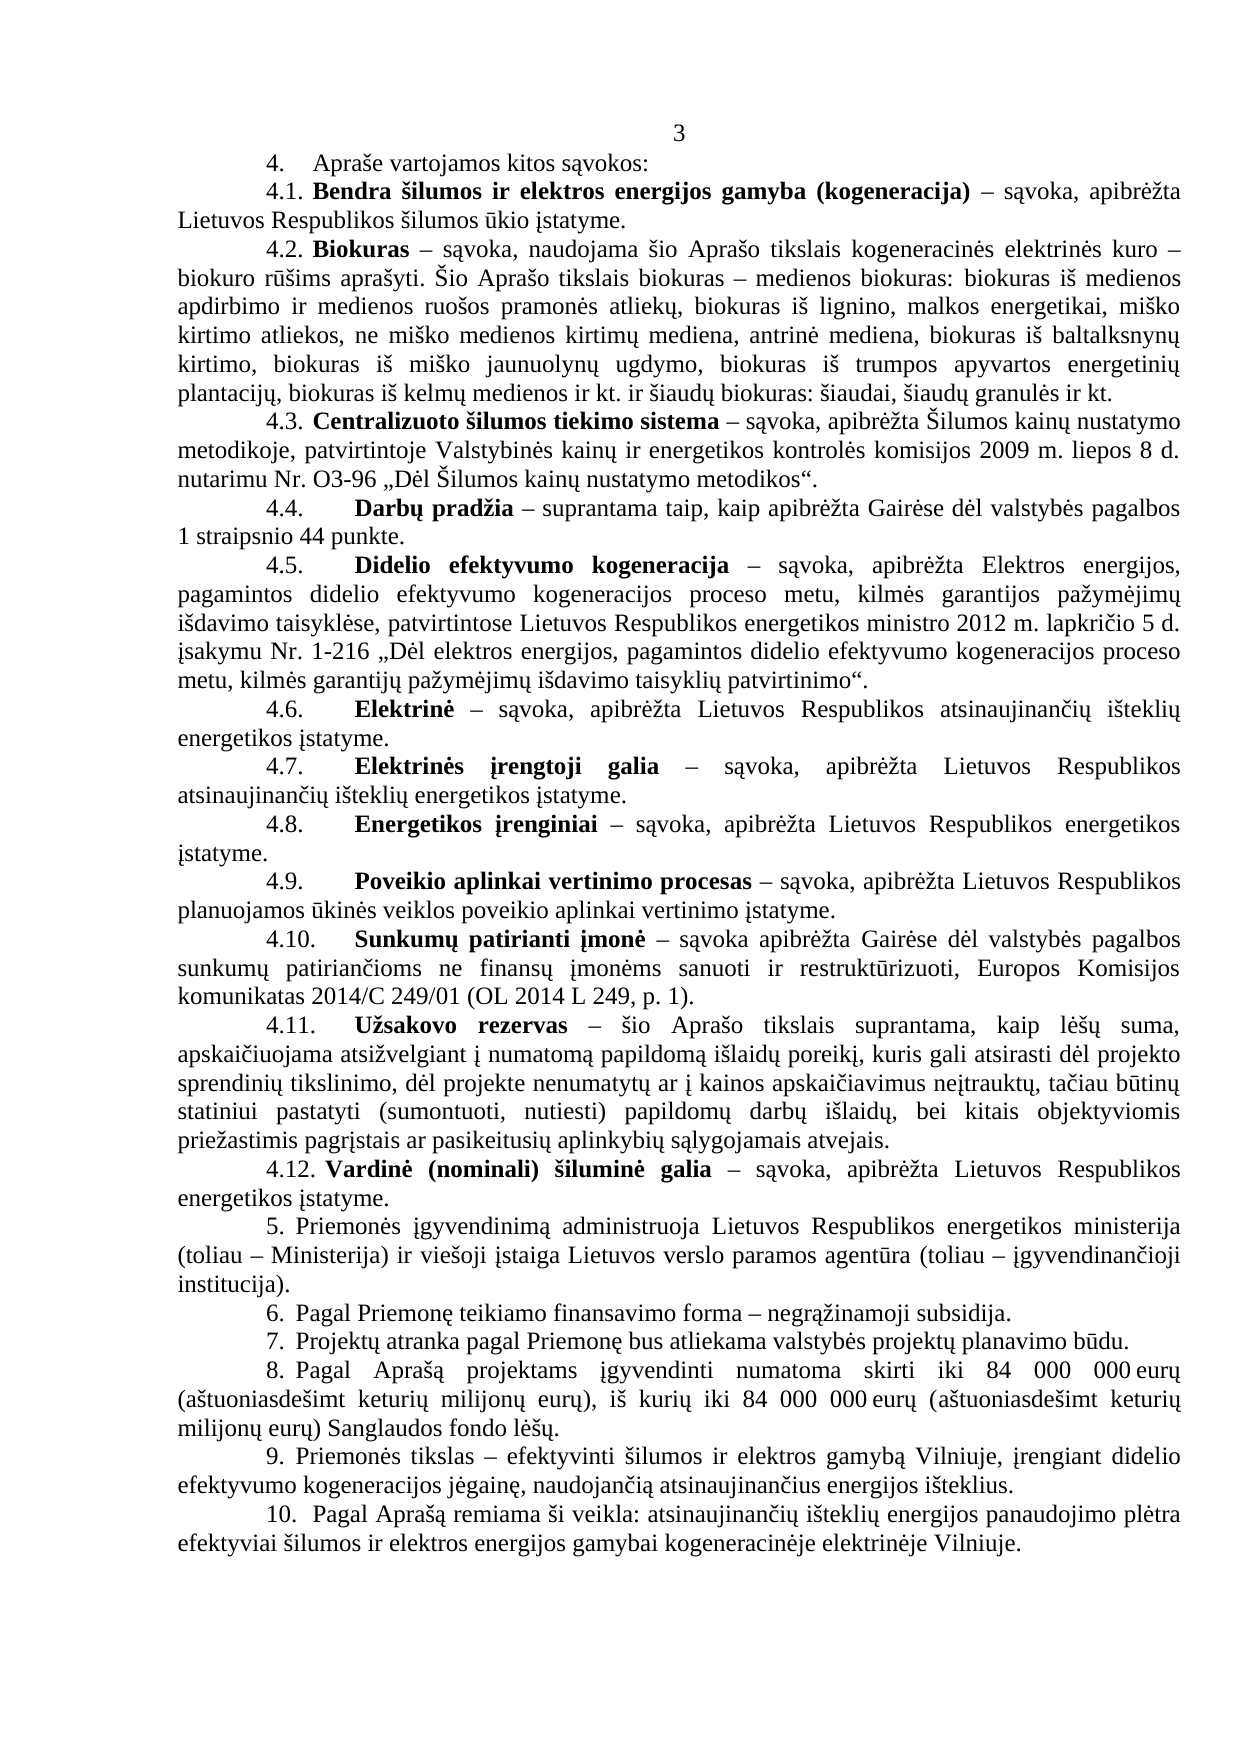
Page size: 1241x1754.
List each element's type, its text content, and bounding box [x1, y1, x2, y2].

text 4.1. Bendra šilumos ir elektros energijos gamyba (kogeneracija) – sąvoka, apibrėžta Lietuvos Respublikos šilumos ūkio įstatyme. [177, 176, 1181, 234]
text 4.9. Poveikio aplinkai vertinimo procesas – sąvoka, apibrėžta Lietuvos Respublikos planuojamos ūkinės veiklos poveikio aplinkai vertinimo įstatyme. [177, 866, 1181, 924]
text 4.5. Didelio efektyvumo kogeneracija – sąvoka, apibrėžta Elektros energijos, pagamintos didelio efektyvumo kogeneracijos proceso metu, kilmės garantijos pažymėjimų išdavimo taisyklėse, patvirtintose Lietuvos Respublikos energetikos ministro 2012 m. lapkričio 5 d. įsakymu Nr. 1-216 „Dėl elektros energijos, pagamintos didelio efektyvumo kogeneracijos proceso metu, kilmės garantijų pažymėjimų išdavimo taisyklių patvirtinimo“. [177, 550, 1181, 694]
text 4.2. Biokuras – sąvoka, naudojama šio Aprašo tikslais kogeneracinės elektrinės kuro – biokuro rūšims aprašyti. Šio Aprašo tikslais biokuras – medienos biokuras: biokuras iš medienos apdirbimo ir medienos ruošos pramonės atliekų, biokuras iš lignino, malkos energetikai, miško kirtimo atliekos, ne miško medienos kirtimų mediena, antrinė mediena, biokuras iš baltalksnynų kirtimo, biokuras iš miško jaunuolynų ugdymo, biokuras iš trumpos apyvartos energetinių plantacijų, biokuras iš kelmų medienos ir kt. ir šiaudų biokuras: šiaudai, šiaudų granulės ir kt. [177, 234, 1181, 406]
text 9. Priemonės tikslas – efektyvinti šilumos ir elektros gamybą Vilniuje, įrengiant didelio efektyvumo kogeneracijos jėgainę, naudojančią atsinaujinančius energijos išteklius. [177, 1441, 1181, 1499]
text 7. Projektų atranka pagal Priemonę bus atliekama valstybės projektų planavimo būdu. [177, 1326, 1181, 1355]
text 6. Pagal Priemonę teikiamo finansavimo forma – negrąžinamoji subsidija. [177, 1298, 1181, 1326]
text 4.7. Elektrinės įrengtoji galia – sąvoka, apibrėžta Lietuvos Respublikos atsinaujinančių išteklių energetikos įstatyme. [177, 751, 1181, 809]
text 8. Pagal Aprašą projektams įgyvendinti numatoma skirti iki 84 000 000 eurų (aštuoniasdešimt keturių milijonų eurų), iš kurių iki 84 000 000 eurų (aštuoniasdešimt keturių milijonų eurų) Sanglaudos fondo lėšų. [177, 1355, 1181, 1441]
text 4.8. Energetikos įrenginiai – sąvoka, apibrėžta Lietuvos Respublikos energetikos įstatyme. [177, 809, 1181, 866]
text 4.4. Darbų pradžia – suprantama taip, kaip apibrėžta Gairėse dėl valstybės pagalbos 1 straipsnio 44 punkte. [177, 493, 1181, 550]
text 4.11. Užsakovo rezervas – šio Aprašo tikslais suprantama, kaip lėšų suma, apskaičiuojama atsižvelgiant į numatomą papildomą išlaidų poreikį, kuris gali atsirasti dėl projekto sprendinių tikslinimo, dėl projekte nenumatytų ar į kainos apskaičiavimus neįtrauktų, tačiau būtinų statiniui pastatyti (sumontuoti, nutiesti) papildomų darbų išlaidų, bei kitais objektyviomis priežastimis pagrįstais ar pasikeitusių aplinkybių sąlygojamais atvejais. [177, 1010, 1181, 1154]
text 4.6. Elektrinė – sąvoka, apibrėžta Lietuvos Respublikos atsinaujinančių išteklių energetikos įstatyme. [177, 694, 1181, 751]
text 5. Priemonės įgyvendinimą administruoja Lietuvos Respublikos energetikos ministerija (toliau – Ministerija) ir viešoji įstaiga Lietuvos verslo paramos agentūra (toliau – įgyvendinančioji institucija). [177, 1211, 1181, 1298]
text 4. Apraše vartojamos kitos sąvokos: [177, 148, 1181, 176]
text 4.12. Vardinė (nominali) šiluminė galia – sąvoka, apibrėžta Lietuvos Respublikos energetikos įstatyme. [177, 1154, 1181, 1211]
text 4.3. Centralizuoto šilumos tiekimo sistema – sąvoka, apibrėžta Šilumos kainų nustatymo metodikoje, patvirtintoje Valstybinės kainų ir energetikos kontrolės komisijos 2009 m. liepos 8 d. nutarimu Nr. O3-96 „Dėl Šilumos kainų nustatymo metodikos“. [177, 406, 1181, 493]
text 4.10. Sunkumų patirianti įmonė – sąvoka apibrėžta Gairėse dėl valstybės pagalbos sunkumų patiriančioms ne finansų įmonėms sanuoti ir restruktūrizuoti, Europos Komisijos komunikatas 2014/C 249/01 (OL 2014 L 249, p. 1). [177, 924, 1181, 1010]
text 10. Pagal Aprašą remiama ši veikla: atsinaujinančių išteklių energijos panaudojimo plėtra efektyviai šilumos ir elektros energijos gamybai kogeneracinėje elektrinėje Vilniuje. [177, 1499, 1181, 1556]
